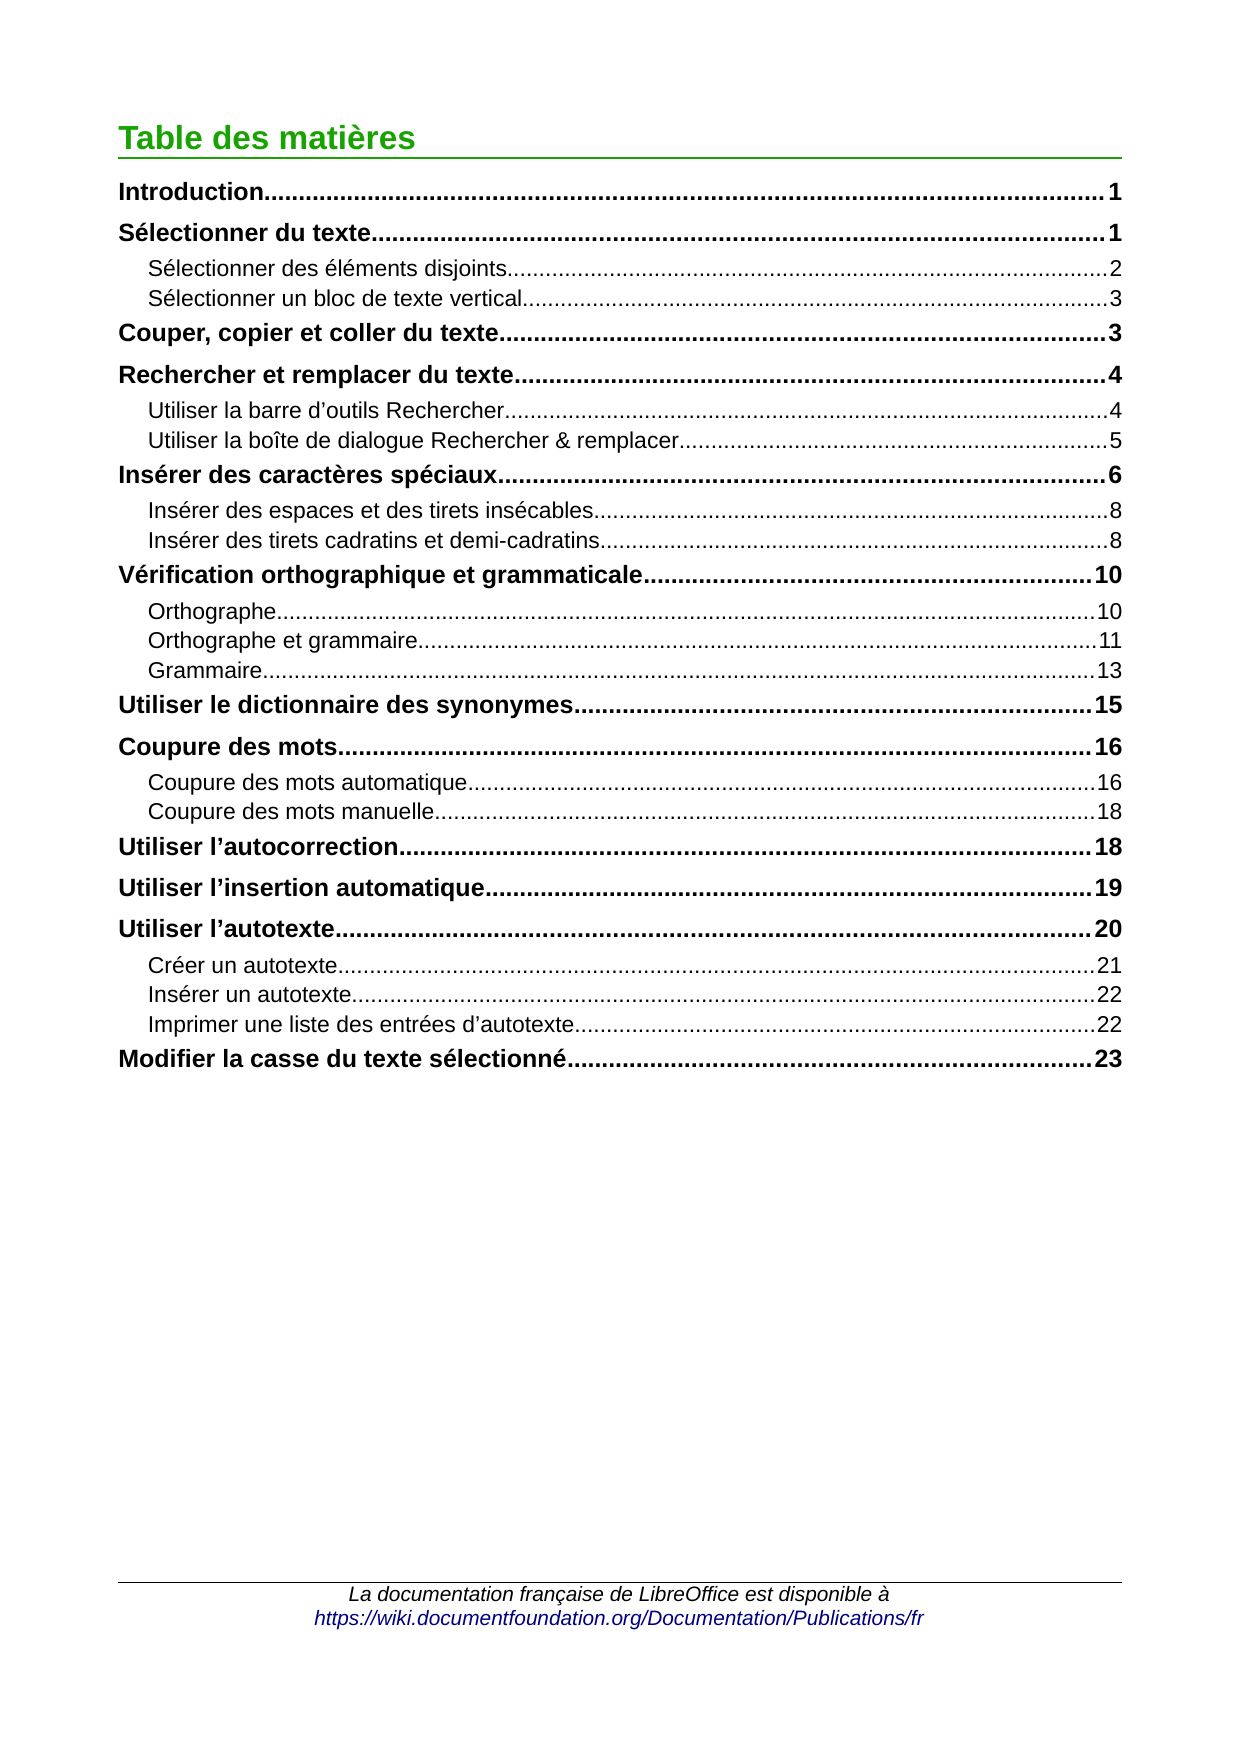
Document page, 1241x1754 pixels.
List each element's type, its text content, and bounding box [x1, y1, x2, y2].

text Insérer des tirets cadratins et demi-cadratins 8 [148, 525, 1122, 554]
text Modifier la casse du texte sélectionné 23 [118, 1044, 1122, 1074]
text Créer un autotexte 21 [148, 950, 1122, 979]
text Orthographe 10 [148, 596, 1122, 625]
text Coupure des mots manuelle 18 [148, 796, 1122, 826]
text Coupure des mots automatique 16 [148, 767, 1122, 796]
text Orthographe et grammaire 11 [148, 625, 1122, 654]
text Utiliser l’autocorrection 18 [118, 832, 1122, 861]
text Utiliser l’autotexte 20 [118, 914, 1122, 944]
text Introduction 1 [118, 177, 1122, 206]
text Utiliser la barre d’outils Rechercher 4 [148, 395, 1122, 424]
text Vérification orthographique et grammaticale 10 [118, 560, 1122, 590]
text Utiliser la boîte de dialogue Rechercher & remplacer 5 [148, 424, 1122, 454]
text Utiliser l’insertion automatique 19 [118, 873, 1122, 902]
text Imprimer une liste des entrées d’autotexte 22 [148, 1009, 1122, 1038]
text Insérer des espaces et des tirets insécables 8 [148, 495, 1122, 525]
text Insérer un autotexte 22 [148, 979, 1122, 1009]
text Sélectionner des éléments disjoints 2 [148, 253, 1122, 283]
text Coupure des mots 16 [118, 731, 1122, 761]
text Grammaire 13 [148, 654, 1122, 684]
subtitle Table des matières [118, 118, 1122, 157]
text Couper, copier et coller du texte 3 [118, 318, 1122, 348]
text Sélectionner du texte 1 [118, 218, 1122, 247]
text Utiliser le dictionnaire des synonymes 15 [118, 690, 1122, 719]
text Insérer des caractères spéciaux 6 [118, 460, 1122, 489]
text Sélectionner un bloc de texte vertical 3 [148, 283, 1122, 312]
text Rechercher et remplacer du texte 4 [118, 359, 1122, 389]
